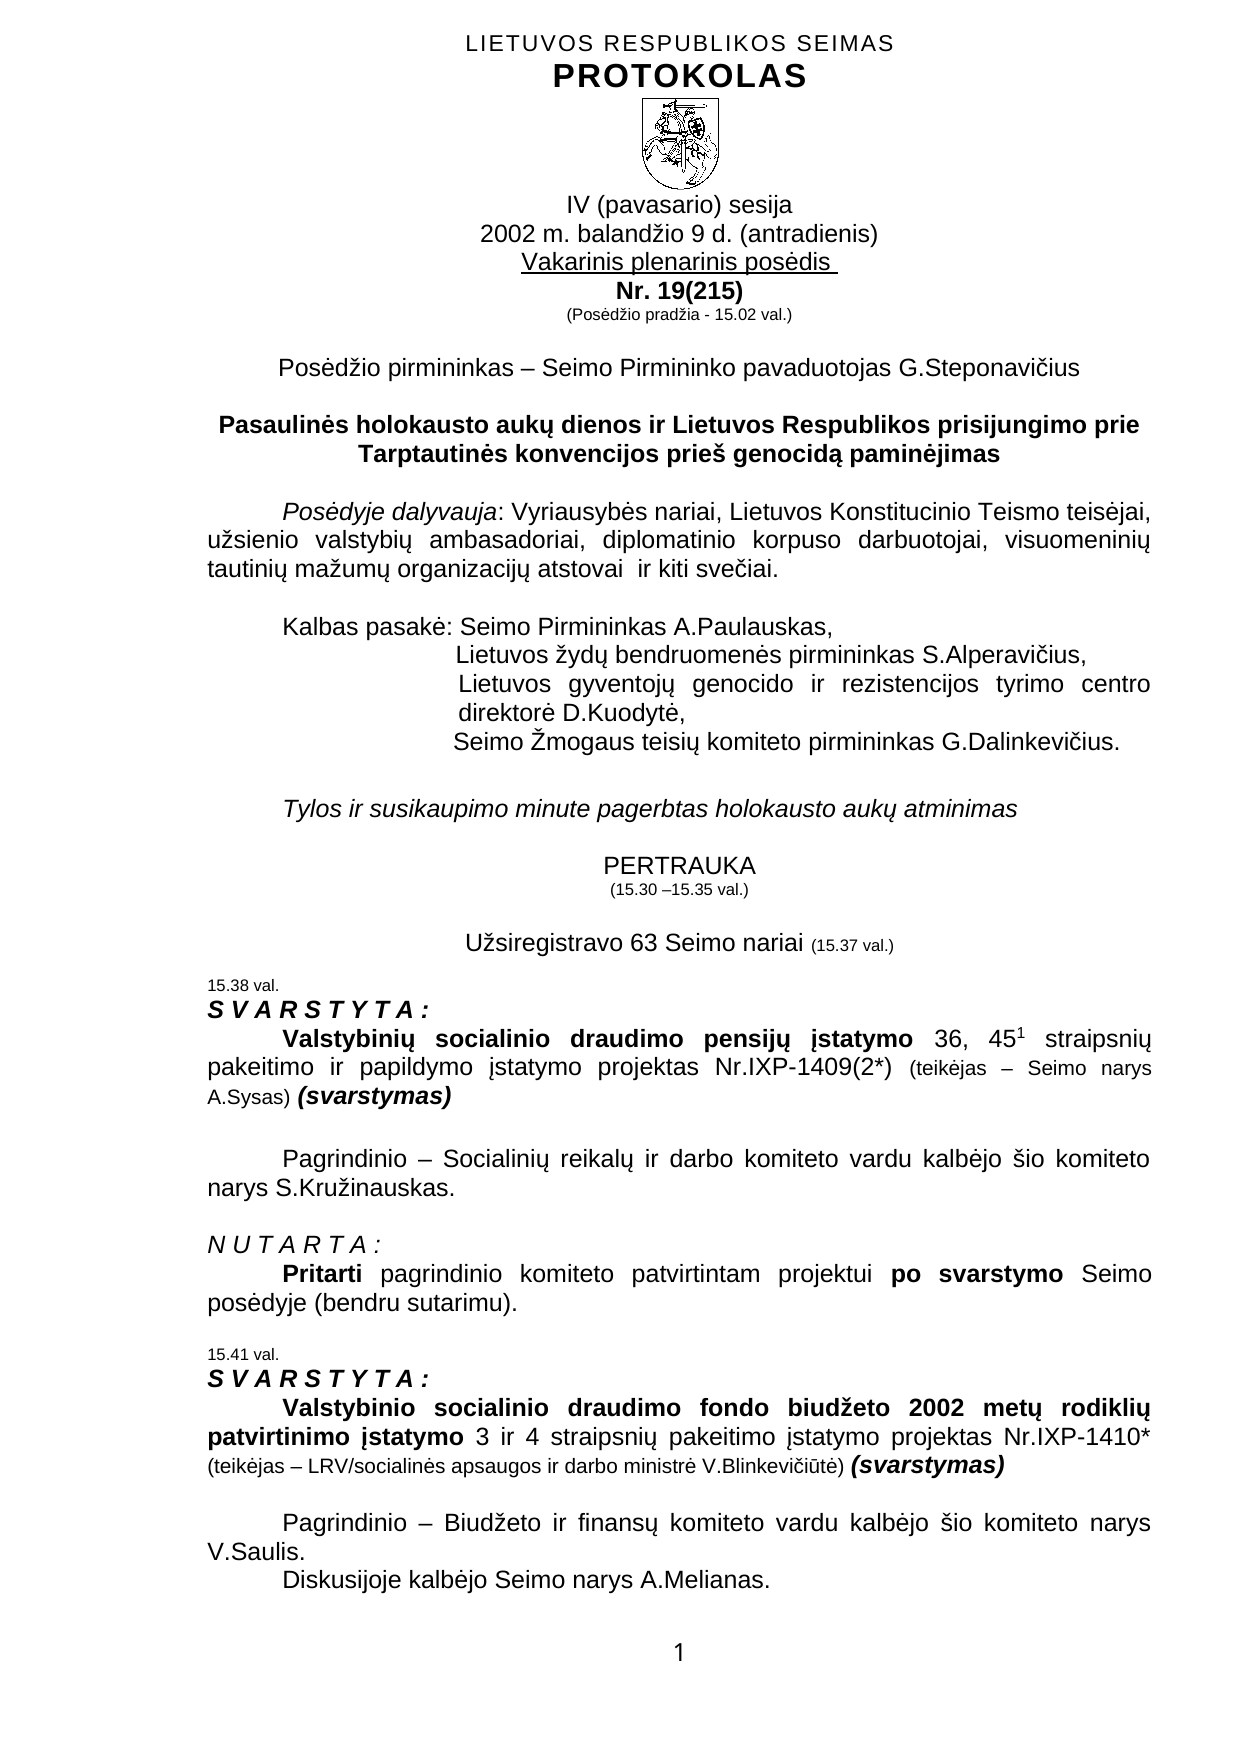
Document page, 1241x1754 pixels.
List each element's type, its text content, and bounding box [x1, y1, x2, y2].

text Užsiregistravo 63 Seimo nariai (15.37 val.) [207, 928, 1152, 956]
text Pagrindinio – Socialinių reikalų ir darbo komiteto vardu kalbėjo šio komiteto narys S.Kružinauskas. [207, 1144, 1152, 1201]
text Kalbas pasakė: Seimo Pirmininkas A.Paulauskas, [207, 611, 1152, 640]
text Posėdžio pirmininkas – Seimo Pirmininko pavaduotojas G.Steponavičius [207, 353, 1152, 381]
text N U T A R T A : [207, 1230, 1152, 1259]
text 2002 m. balandžio 9 d. (antradienis) [207, 218, 1152, 247]
text LIETUVOS RESPUBLIKOS SEIMAS [207, 30, 1152, 56]
text PERTRAUKA [207, 851, 1152, 880]
text (Posėdžio pradžia - 15.02 val.) [207, 305, 1152, 324]
text Lietuvos gyventojų genocido ir rezistencijos tyrimo centro direktorė D.Kuodytė, [458, 669, 1152, 726]
text Seimo Žmogaus teisių komiteto pirmininkas G.Dalinkevičius. [207, 726, 1152, 755]
text Pritarti pagrindinio komiteto patvirtintam projektui po svarstymo Seimo posėdyje (bendru sutarimu). [207, 1259, 1152, 1316]
text Pagrindinio – Biudžeto ir finansų komiteto vardu kalbėjo šio komiteto narys V.Saulis. [207, 1508, 1152, 1566]
text (15.30 –15.35 val.) [207, 880, 1152, 899]
text S V A R S T Y T A : [207, 1364, 1152, 1393]
text Lietuvos žydų bendruomenės pirmininkas S.Alperavičius, [207, 640, 1152, 669]
text IV (pavasario) sesija [207, 95, 1152, 218]
text Posėdyje dalyvauja: Vyriausybės nariai, Lietuvos Konstitucinio Teismo teisėjai, užsienio valstybių ambasadoriai, diplomatinio korpuso darbuotojai, visuomeninių tautinių mažumų organizacijų atstovai ir kiti svečiai. [207, 496, 1152, 583]
text S V A R S T Y T A : [207, 995, 1152, 1023]
text 15.41 val. [207, 1345, 1152, 1364]
text Diskusijoje kalbėjo Seimo narys A.Melianas. [207, 1566, 1152, 1594]
text Vakarinis plenarinis posėdis [207, 247, 1152, 276]
text Nr. 19(215) [207, 276, 1152, 305]
text Pasaulinės holokausto aukų dienos ir Lietuvos Respublikos prisijungimo prie Tarptautinės konvencijos prieš genocidą paminėjimas [207, 410, 1152, 468]
text 15.38 val. [207, 976, 1152, 995]
text Valstybinio socialinio draudimo fondo biudžeto 2002 metų rodiklių patvirtinimo įstatymo 3 ir 4 straipsnių pakeitimo įstatymo projektas Nr.IXP-1410* (teikėjas – LRV/socialinės apsaugos ir darbo ministrė V.Blinkevičiūtė) (svarstymas) [207, 1393, 1152, 1479]
text PROTOKOLAS [207, 56, 1152, 95]
text Valstybinių socialinio draudimo pensijų įstatymo 36, 451 straipsnių pakeitimo ir papildymo įstatymo projektas Nr.IXP-1409(2*) (teikėjas – Seimo narys A.Sysas) (svarstymas) [207, 1023, 1152, 1110]
text Tylos ir susikaupimo minute pagerbtas holokausto aukų atminimas [207, 793, 1152, 822]
